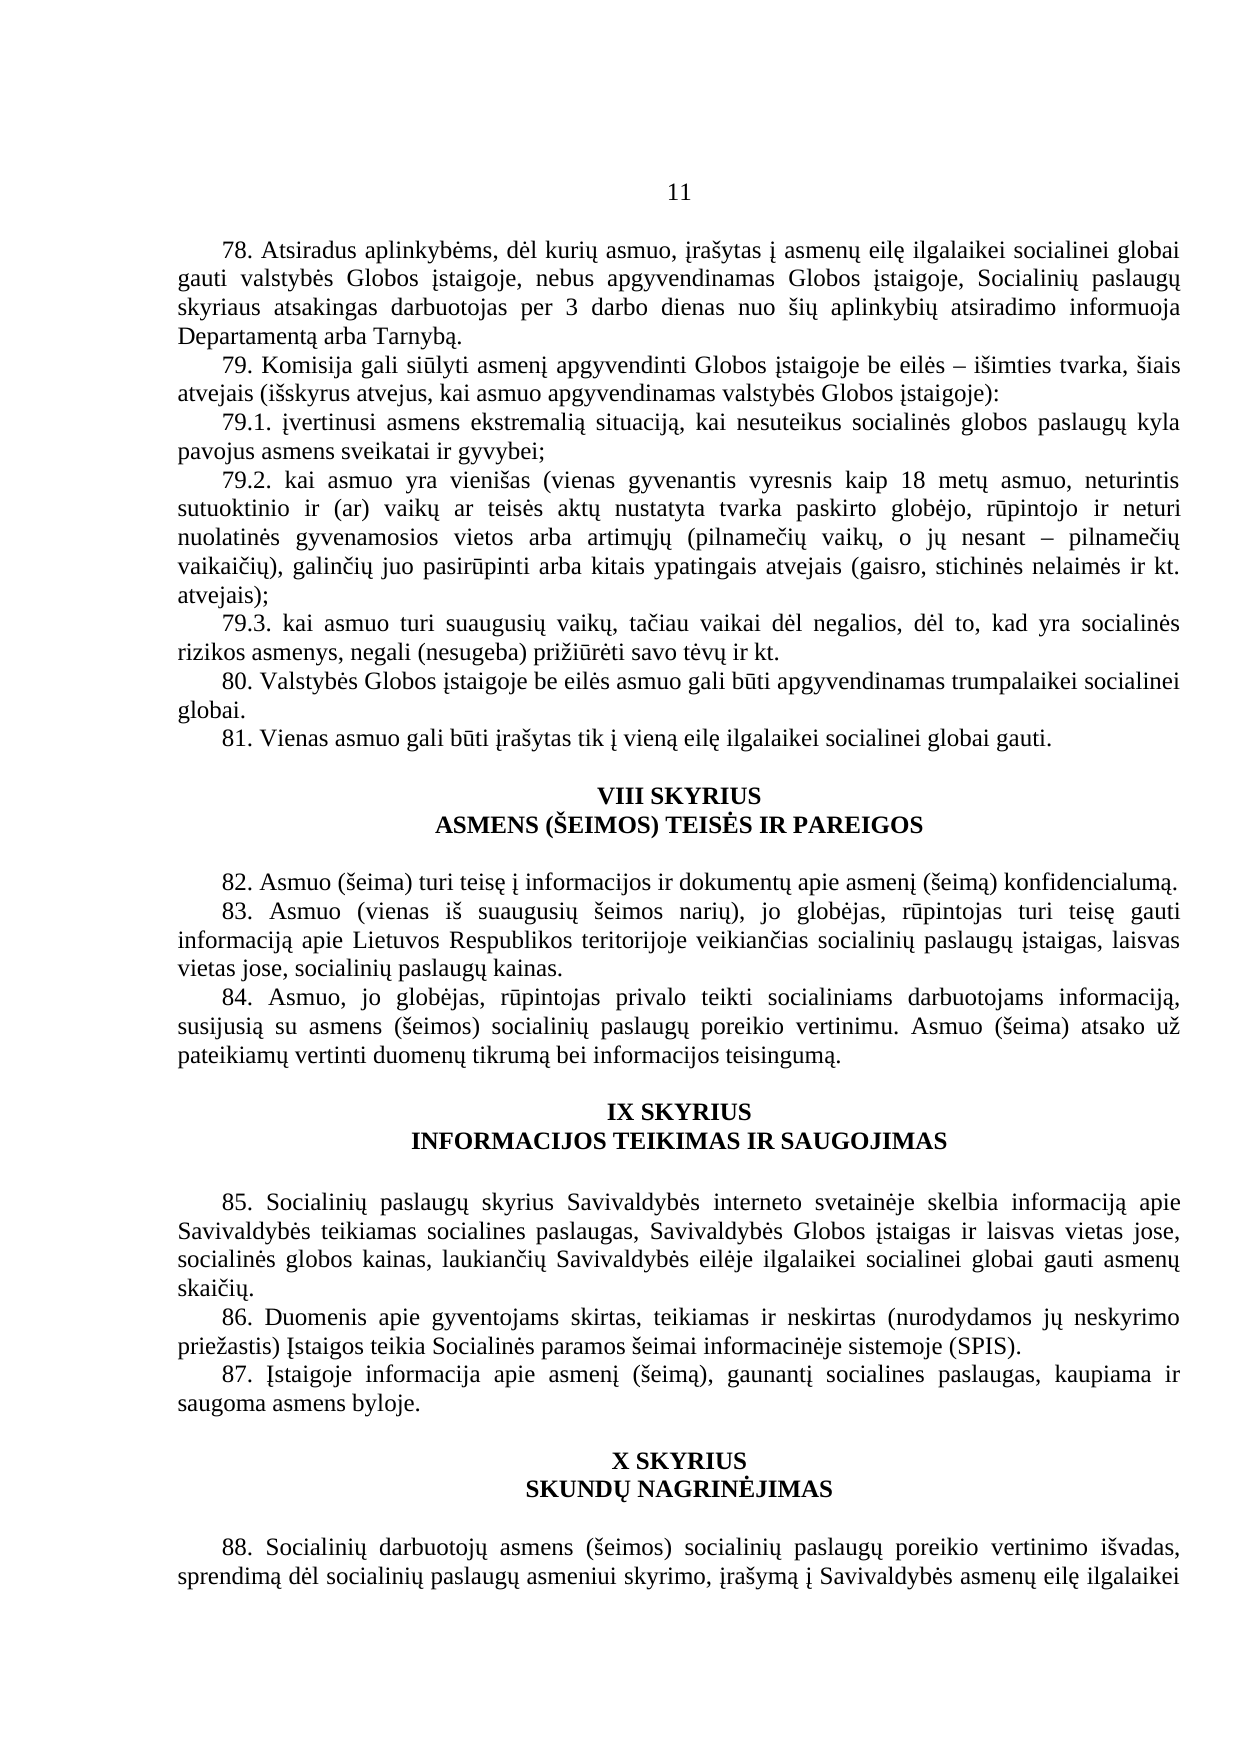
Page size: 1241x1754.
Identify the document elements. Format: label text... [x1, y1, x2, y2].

text 82. Asmuo (šeima) turi teisę į informacijos ir dokumentų apie asmenį (šeimą) konfidencialumą. [177, 867, 1181, 896]
text 80. Valstybės Globos įstaigoje be eilės asmuo gali būti apgyvendinamas trumpalaikei socialinei globai. [177, 666, 1181, 723]
text IX SKYRIUS [177, 1097, 1181, 1126]
text 85. Socialinių paslaugų skyrius Savivaldybės interneto svetainėje skelbia informaciją apie Savivaldybės teikiamas socialines paslaugas, Savivaldybės Globos įstaigas ir laisvas vietas jose, socialinės globos kainas, laukiančių Savivaldybės eilėje ilgalaikei socialinei globai gauti asmenų skaičių. [177, 1187, 1181, 1302]
text ASMENS (ŠEIMOS) TEISĖS IR PAREIGOS [177, 810, 1181, 838]
text 88. Socialinių darbuotojų asmens (šeimos) socialinių paslaugų poreikio vertinimo išvadas, sprendimą dėl socialinių paslaugų asmeniui skyrimo, įrašymą į Savivaldybės asmenų eilę ilgalaikei [177, 1532, 1181, 1589]
text 79.2. kai asmuo yra vienišas (vienas gyvenantis vyresnis kaip 18 metų asmuo, neturintis sutuoktinio ir (ar) vaikų ar teisės aktų nustatyta tvarka paskirto globėjo, rūpintojo ir neturi nuolatinės gyvenamosios vietos arba artimųjų (pilnamečių vaikų, o jų nesant – pilnamečių vaikaičių), galinčių juo pasirūpinti arba kitais ypatingais atvejais (gaisro, stichinės nelaimės ir kt. atvejais); [177, 465, 1181, 608]
text 81. Vienas asmuo gali būti įrašytas tik į vieną eilę ilgalaikei socialinei globai gauti. [177, 723, 1181, 752]
text X SKYRIUS [177, 1446, 1181, 1474]
text VIII skyrius [177, 781, 1181, 810]
text 79. Komisija gali siūlyti asmenį apgyvendinti Globos įstaigoje be eilės – išimties tvarka, šiais atvejais (išskyrus atvejus, kai asmuo apgyvendinamas valstybės Globos įstaigoje): [177, 350, 1181, 407]
text 87. Įstaigoje informacija apie asmenį (šeimą), gaunantį socialines paslaugas, kaupiama ir saugoma asmens byloje. [177, 1359, 1181, 1417]
text 79.3. kai asmuo turi suaugusių vaikų, tačiau vaikai dėl negalios, dėl to, kad yra socialinės rizikos asmenys, negali (nesugeba) prižiūrėti savo tėvų ir kt. [177, 608, 1181, 666]
text SKUNDŲ NAGRINĖJIMAS [177, 1474, 1181, 1503]
text 84. Asmuo, jo globėjas, rūpintojas privalo teikti socialiniams darbuotojams informaciją, susijusią su asmens (šeimos) socialinių paslaugų poreikio vertinimu. Asmuo (šeima) atsako už pateikiamų vertinti duomenų tikrumą bei informacijos teisingumą. [177, 982, 1181, 1068]
text 79.1. įvertinusi asmens ekstremalią situaciją, kai nesuteikus socialinės globos paslaugų kyla pavojus asmens sveikatai ir gyvybei; [177, 407, 1181, 465]
text 78. Atsiradus aplinkybėms, dėl kurių asmuo, įrašytas į asmenų eilę ilgalaikei socialinei globai gauti valstybės Globos įstaigoje, nebus apgyvendinamas Globos įstaigoje, Socialinių paslaugų skyriaus atsakingas darbuotojas per 3 darbo dienas nuo šių aplinkybių atsiradimo informuoja Departamentą arba Tarnybą. [177, 235, 1181, 350]
text INFORMACIJOS TEIKIMAS IR SAUGOJIMAS [177, 1126, 1181, 1155]
text 86. Duomenis apie gyventojams skirtas, teikiamas ir neskirtas (nurodydamos jų neskyrimo priežastis) Įstaigos teikia Socialinės paramos šeimai informacinėje sistemoje (SPIS). [177, 1302, 1181, 1359]
text 83. Asmuo (vienas iš suaugusių šeimos narių), jo globėjas, rūpintojas turi teisę gauti informaciją apie Lietuvos Respublikos teritorijoje veikiančias socialinių paslaugų įstaigas, laisvas vietas jose, socialinių paslaugų kainas. [177, 896, 1181, 982]
